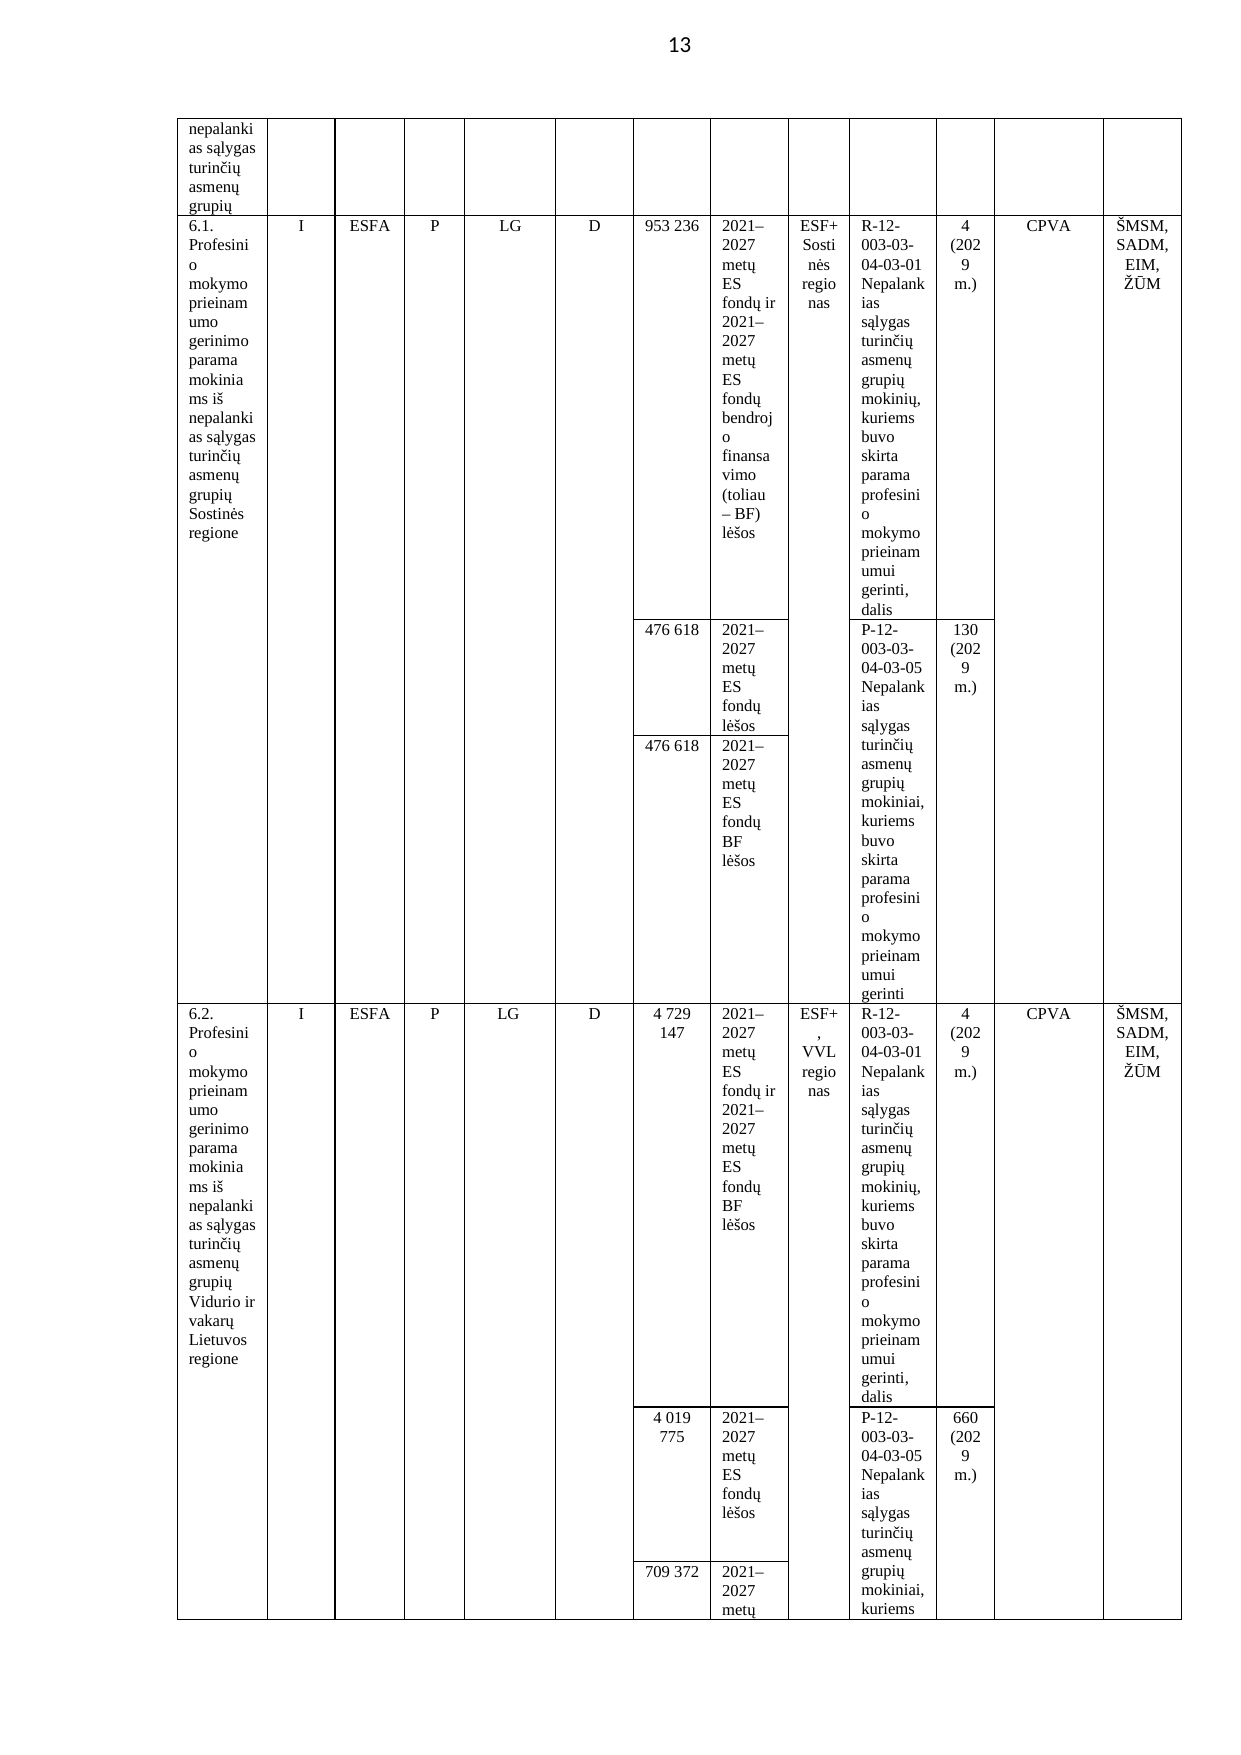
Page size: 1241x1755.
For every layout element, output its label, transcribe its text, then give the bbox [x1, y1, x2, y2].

table_cell [268, 119, 334, 215]
table_cell 4 (2029 m.) [937, 1004, 994, 1406]
table_cell P [405, 1004, 464, 1619]
table_cell [711, 119, 788, 215]
table_cell 4 729 147 [634, 1004, 710, 1406]
table_cell CPVA [995, 1004, 1103, 1619]
table_cell [634, 119, 710, 215]
table_cell ESFA [336, 216, 404, 1003]
table_cell [789, 119, 849, 215]
table_cell 6.2. Profesinio mokymo prieinamumo gerinimo parama mokiniams iš nepalankias sąlygas turinčių asmenų grupių Vidurio ir vakarų Lietuvos regione [178, 1004, 267, 1619]
table_cell R-12-003-03-04-03-01 Nepalankias sąlygas turinčių asmenų grupių mokinių, kuriems buvo skirta parama profesinio mokymo prieinamumui gerinti, dalis [850, 1004, 936, 1406]
table_cell 2021–2027 metų ES fondų ir 2021–2027 metų ES fondų BF lėšos [711, 1004, 788, 1406]
table_cell [995, 119, 1103, 215]
table_cell 476 618 [634, 736, 710, 1003]
table_cell D [556, 216, 633, 1003]
table_cell 2021–2027 metų ES fondų ir 2021–2027 metų ES fondų bendrojo finansavimo (toliau – BF) lėšos [711, 216, 788, 618]
table_cell P-12-003-03-04-03-05 Nepalankias sąlygas turinčių asmenų grupių mokiniai, kuriems buvo skirta parama profesinio mokymo prieinamumui gerinti [850, 620, 936, 1003]
table_cell 709 372 [634, 1562, 710, 1619]
table_cell ESF+, VVL regionas [789, 1004, 849, 1619]
table_cell 476 618 [634, 620, 710, 734]
table_cell [937, 119, 994, 215]
table_cell P-12-003-03-04-03-05 Nepalankias sąlygas turinčių asmenų grupių mokiniai, kuriems [850, 1408, 936, 1619]
table_cell ŠMSM, SADM, EIM, ŽŪM [1104, 1004, 1181, 1619]
table_cell ESF+ Sostinės regionas [789, 216, 849, 1003]
table_cell 2021–2027 metų ES fondų lėšos [711, 1408, 788, 1561]
table_cell LG [465, 1004, 555, 1619]
table_cell [850, 119, 936, 215]
table_cell 4 019 775 [634, 1408, 710, 1561]
table_cell [556, 119, 633, 215]
table_cell 130 (2029 m.) [937, 620, 994, 1003]
table_cell LG [465, 216, 555, 1003]
table_cell CPVA [995, 216, 1103, 1003]
table_cell 2021–2027 metų ES fondų lėšos [711, 620, 788, 734]
table_cell 4 (2029 m.) [937, 216, 994, 618]
table_cell 6.1. Profesinio mokymo prieinamumo gerinimo parama mokiniams iš nepalankias sąlygas turinčių asmenų grupių Sostinės regione [178, 216, 267, 1003]
table_cell R-12-003-03-04-03-01 Nepalankias sąlygas turinčių asmenų grupių mokinių, kuriems buvo skirta parama profesinio mokymo prieinamumui gerinti, dalis [850, 216, 936, 618]
table_cell 2021–2027 metų ES fondų BF lėšos [711, 736, 788, 1003]
table_cell [465, 119, 555, 215]
table_cell ŠMSM, SADM, EIM, ŽŪM [1104, 216, 1181, 1003]
table_cell ESFA [336, 1004, 404, 1619]
table_cell 2021–2027 metų [711, 1562, 788, 1619]
table_cell 660 (2029 m.) [937, 1408, 994, 1619]
table_cell I [268, 216, 334, 1003]
table_cell [336, 119, 404, 215]
table_cell nepalankias sąlygas turinčių asmenų grupių [178, 119, 267, 215]
table_cell 953 236 [634, 216, 710, 618]
table_cell I [268, 1004, 334, 1619]
table_cell [405, 119, 464, 215]
table_cell P [405, 216, 464, 1003]
table_cell [1104, 119, 1181, 215]
table_cell D [556, 1004, 633, 1619]
